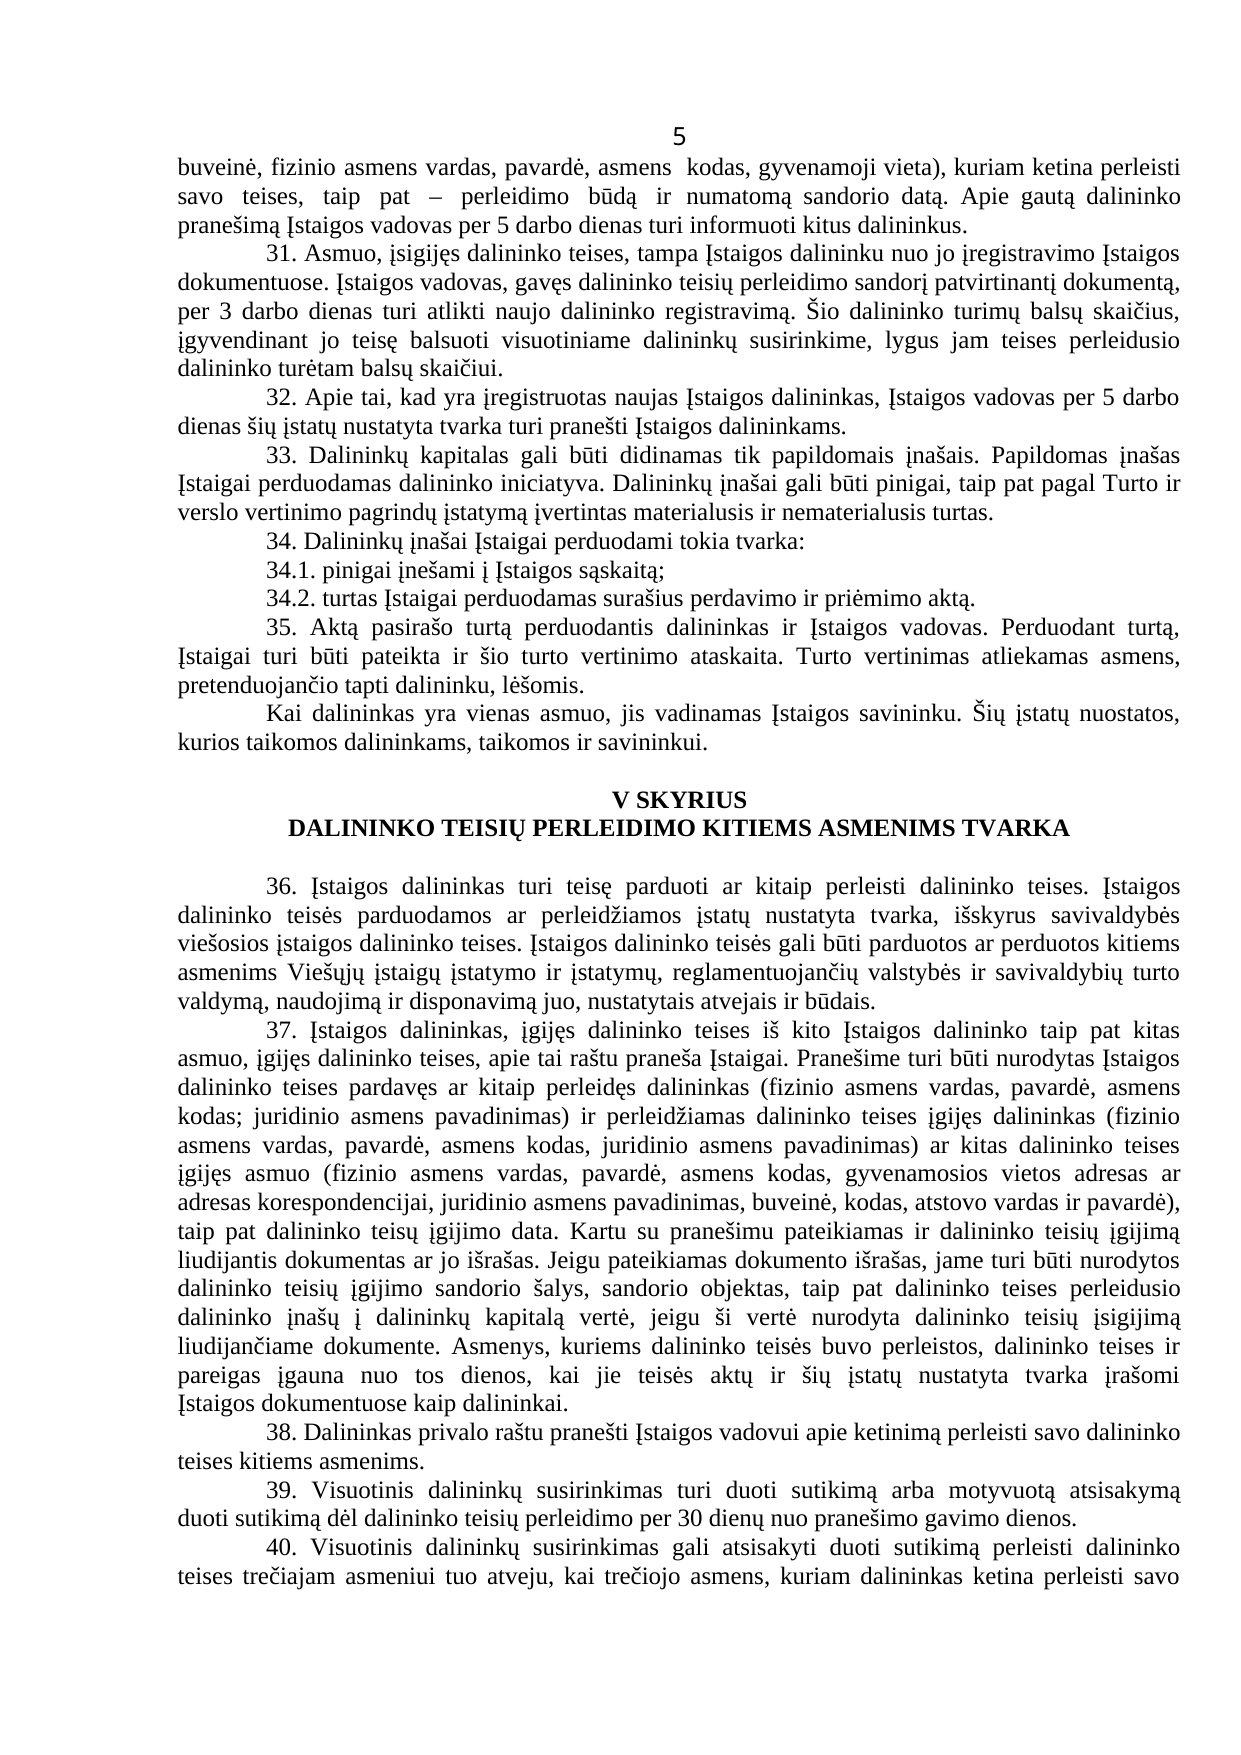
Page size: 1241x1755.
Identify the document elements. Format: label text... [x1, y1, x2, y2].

text 36. Įstaigos dalininkas turi teisę parduoti ar kitaip perleisti dalininko teises. Įstaigos dalininko teisės parduodamos ar perleidžiamos įstatų nustatyta tvarka, išskyrus savivaldybės viešosios įstaigos dalininko teises. Įstaigos dalininko teisės gali būti parduotos ar perduotos kitiems asmenims Viešųjų įstaigų įstatymo ir įstatymų, reglamentuojančių valstybės ir savivaldybių turto valdymą, naudojimą ir disponavimą juo, nustatytais atvejais ir būdais. [177, 871, 1181, 1015]
text 34.2. turtas Įstaigai perduodamas surašius perdavimo ir priėmimo aktą. [177, 583, 1181, 612]
text DALININKO TEISIŲ PERLEIDIMO KITIEMS ASMENIMS TVARKA [177, 813, 1181, 842]
text 40. Visuotinis dalininkų susirinkimas gali atsisakyti duoti sutikimą perleisti dalininko teises trečiajam asmeniui tuo atveju, kai trečiojo asmens, kuriam dalininkas ketina perleisti savo [177, 1532, 1181, 1590]
text 39. Visuotinis dalininkų susirinkimas turi duoti sutikimą arba motyvuotą atsisakymą duoti sutikimą dėl dalininko teisių perleidimo per 30 dienų nuo pranešimo gavimo dienos. [177, 1475, 1181, 1532]
text 34.1. pinigai įnešami į Įstaigos sąskaitą; [177, 555, 1181, 583]
text 33. Dalininkų kapitalas gali būti didinamas tik papildomais įnašais. Papildomas įnašas Įstaigai perduodamas dalininko iniciatyva. Dalininkų įnašai gali būti pinigai, taip pat pagal Turto ir verslo vertinimo pagrindų įstatymą įvertintas materialusis ir nematerialusis turtas. [177, 440, 1181, 526]
text Kai dalininkas yra vienas asmuo, jis vadinamas Įstaigos savininku. Šių įstatų nuostatos, kurios taikomos dalininkams, taikomos ir savininkui. [177, 698, 1181, 756]
text 34. Dalininkų įnašai Įstaigai perduodami tokia tvarka: [177, 526, 1181, 555]
text buveinė, fizinio asmens vardas, pavardė, asmens kodas, gyvenamoji vieta), kuriam ketina perleisti savo teises, taip pat – perleidimo būdą ir numatomą sandorio datą. Apie gautą dalininko pranešimą Įstaigos vadovas per 5 darbo dienas turi informuoti kitus dalininkus. [177, 152, 1181, 238]
text 38. Dalininkas privalo raštu pranešti Įstaigos vadovui apie ketinimą perleisti savo dalininko teises kitiems asmenims. [177, 1417, 1181, 1475]
text 35. Aktą pasirašo turtą perduodantis dalininkas ir Įstaigos vadovas. Perduodant turtą, Įstaigai turi būti pateikta ir šio turto vertinimo ataskaita. Turto vertinimas atliekamas asmens, pretenduojančio tapti dalininku, lėšomis. [177, 612, 1181, 698]
text 37. Įstaigos dalininkas, įgijęs dalininko teises iš kito Įstaigos dalininko taip pat kitas asmuo, įgijęs dalininko teises, apie tai raštu praneša Įstaigai. Pranešime turi būti nurodytas Įstaigos dalininko teises pardavęs ar kitaip perleidęs dalininkas (fizinio asmens vardas, pavardė, asmens kodas; juridinio asmens pavadinimas) ir perleidžiamas dalininko teises įgijęs dalininkas (fizinio asmens vardas, pavardė, asmens kodas, juridinio asmens pavadinimas) ar kitas dalininko teises įgijęs asmuo (fizinio asmens vardas, pavardė, asmens kodas, gyvenamosios vietos adresas ar adresas korespondencijai, juridinio asmens pavadinimas, buveinė, kodas, atstovo vardas ir pavardė), taip pat dalininko teisų įgijimo data. Kartu su pranešimu pateikiamas ir dalininko teisių įgijimą liudijantis dokumentas ar jo išrašas. Jeigu pateikiamas dokumento išrašas, jame turi būti nurodytos dalininko teisių įgijimo sandorio šalys, sandorio objektas, taip pat dalininko teises perleidusio dalininko įnašų į dalininkų kapitalą vertė, jeigu ši vertė nurodyta dalininko teisių įsigijimą liudijančiame dokumente. Asmenys, kuriems dalininko teisės buvo perleistos, dalininko teises ir pareigas įgauna nuo tos dienos, kai jie teisės aktų ir šių įstatų nustatyta tvarka įrašomi Įstaigos dokumentuose kaip dalininkai. [177, 1015, 1181, 1417]
text 31. Asmuo, įsigijęs dalininko teises, tampa Įstaigos dalininku nuo jo įregistravimo Įstaigos dokumentuose. Įstaigos vadovas, gavęs dalininko teisių perleidimo sandorį patvirtinantį dokumentą, per 3 darbo dienas turi atlikti naujo dalininko registravimą. Šio dalininko turimų balsų skaičius, įgyvendinant jo teisę balsuoti visuotiniame dalininkų susirinkime, lygus jam teises perleidusio dalininko turėtam balsų skaičiui. [177, 238, 1181, 382]
text 32. Apie tai, kad yra įregistruotas naujas Įstaigos dalininkas, Įstaigos vadovas per 5 darbo dienas šių įstatų nustatyta tvarka turi pranešti Įstaigos dalininkams. [177, 382, 1181, 440]
text V SKYRIUS [177, 785, 1181, 813]
